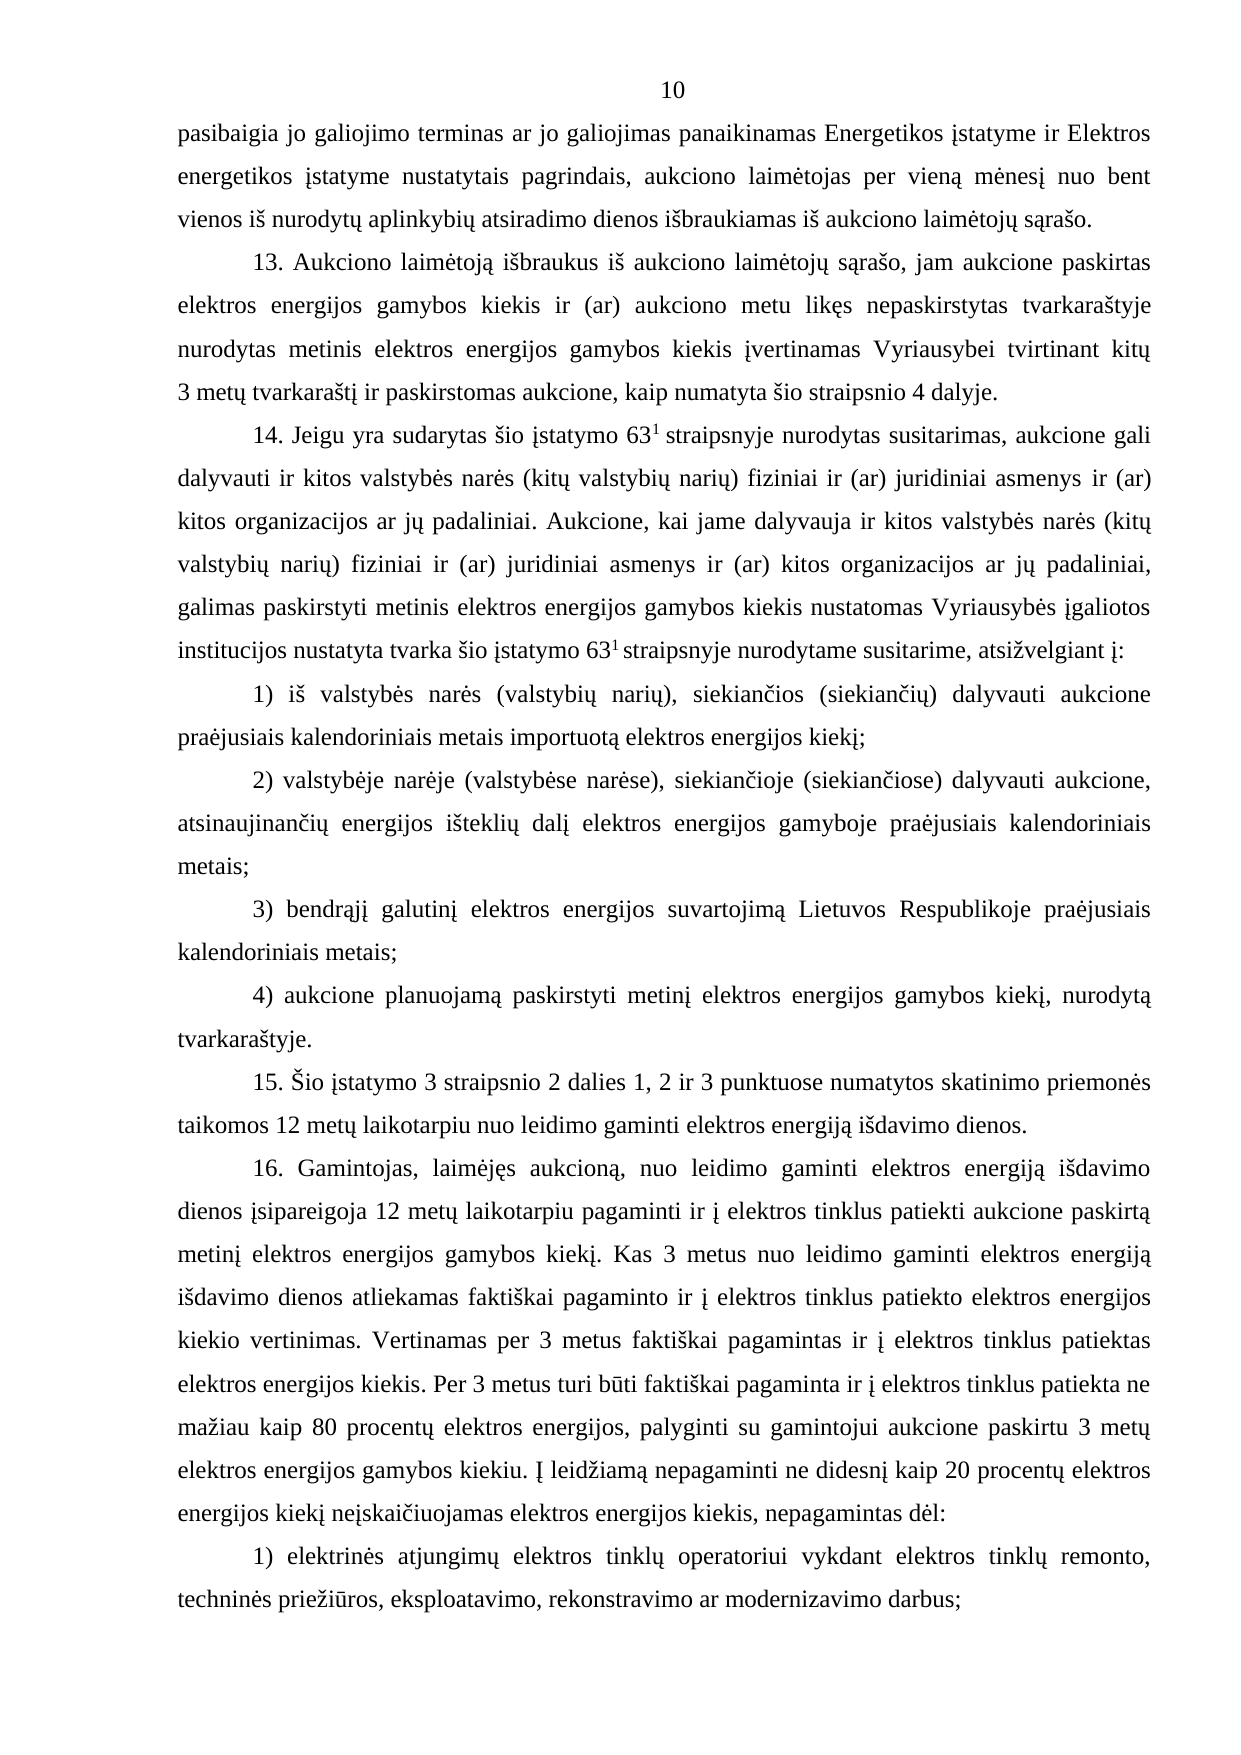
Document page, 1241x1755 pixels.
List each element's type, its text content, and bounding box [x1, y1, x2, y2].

text 13. Aukciono laimėtoją išbraukus iš aukciono laimėtojų sąrašo, jam aukcione paskirtas elektros energijos gamybos kiekis ir (ar) aukciono metu likęs nepaskirstytas tvarkaraštyje nurodytas metinis elektros energijos gamybos kiekis įvertinamas Vyriausybei tvirtinant kitų 3 metų tvarkaraštį ir paskirstomas aukcione, kaip numatyta šio straipsnio 4 dalyje. [177, 247, 1152, 406]
text 1) iš valstybės narės (valstybių narių), siekiančios (siekiančių) dalyvauti aukcione praėjusiais kalendoriniais metais importuotą elektros energijos kiekį; [177, 679, 1152, 751]
text 16. Gamintojas, laimėjęs aukcioną, nuo leidimo gaminti elektros energiją išdavimo dienos įsipareigoja 12 metų laikotarpiu pagaminti ir į elektros tinklus patiekti aukcione paskirtą metinį elektros energijos gamybos kiekį. Kas 3 metus nuo leidimo gaminti elektros energiją išdavimo dienos atliekamas faktiškai pagaminto ir į elektros tinklus patiekto elektros energijos kiekio vertinimas. Vertinamas per 3 metus faktiškai pagamintas ir į elektros tinklus patiektas elektros energijos kiekis. Per 3 metus turi būti faktiškai pagaminta ir į elektros tinklus patiekta ne mažiau kaip 80 procentų elektros energijos, palyginti su gamintojui aukcione paskirtu 3 metų elektros energijos gamybos kiekiu. Į leidžiamą nepagaminti ne didesnį kaip 20 procentų elektros energijos kiekį neįskaičiuojamas elektros energijos kiekis, nepagamintas dėl: [177, 1153, 1152, 1527]
text 14. Jeigu yra sudarytas šio įstatymo 631 straipsnyje nurodytas susitarimas, aukcione gali dalyvauti ir kitos valstybės narės (kitų valstybių narių) fiziniai ir (ar) juridiniai asmenys ir (ar) kitos organizacijos ar jų padaliniai. Aukcione, kai jame dalyvauja ir kitos valstybės narės (kitų valstybių narių) fiziniai ir (ar) juridiniai asmenys ir (ar) kitos organizacijos ar jų padaliniai, galimas paskirstyti metinis elektros energijos gamybos kiekis nustatomas Vyriausybės įgaliotos institucijos nustatyta tvarka šio įstatymo 631 straipsnyje nurodytame susitarime, atsižvelgiant į: [177, 420, 1152, 664]
text 2) valstybėje narėje (valstybėse narėse), siekiančioje (siekiančiose) dalyvauti aukcione, atsinaujinančių energijos išteklių dalį elektros energijos gamyboje praėjusiais kalendoriniais metais; [177, 765, 1152, 880]
text 3) bendrąjį galutinį elektros energijos suvartojimą Lietuvos Respublikoje praėjusiais kalendoriniais metais; [177, 894, 1152, 966]
text 4) aukcione planuojamą paskirstyti metinį elektros energijos gamybos kiekį, nurodytą tvarkaraštyje. [177, 981, 1152, 1052]
text pasibaigia jo galiojimo terminas ar jo galiojimas panaikinamas Energetikos įstatyme ir Elektros energetikos įstatyme nustatytais pagrindais, aukciono laimėtojas per vieną mėnesį nuo bent vienos iš nurodytų aplinkybių atsiradimo dienos išbraukiamas iš aukciono laimėtojų sąrašo. [177, 118, 1152, 233]
text 1) elektrinės atjungimų elektros tinklų operatoriui vykdant elektros tinklų remonto, techninės priežiūros, eksploatavimo, rekonstravimo ar modernizavimo darbus; [177, 1541, 1152, 1613]
text 15. Šio įstatymo 3 straipsnio 2 dalies 1, 2 ir 3 punktuose numatytos skatinimo priemonės taikomos 12 metų laikotarpiu nuo leidimo gaminti elektros energiją išdavimo dienos. [177, 1067, 1152, 1139]
